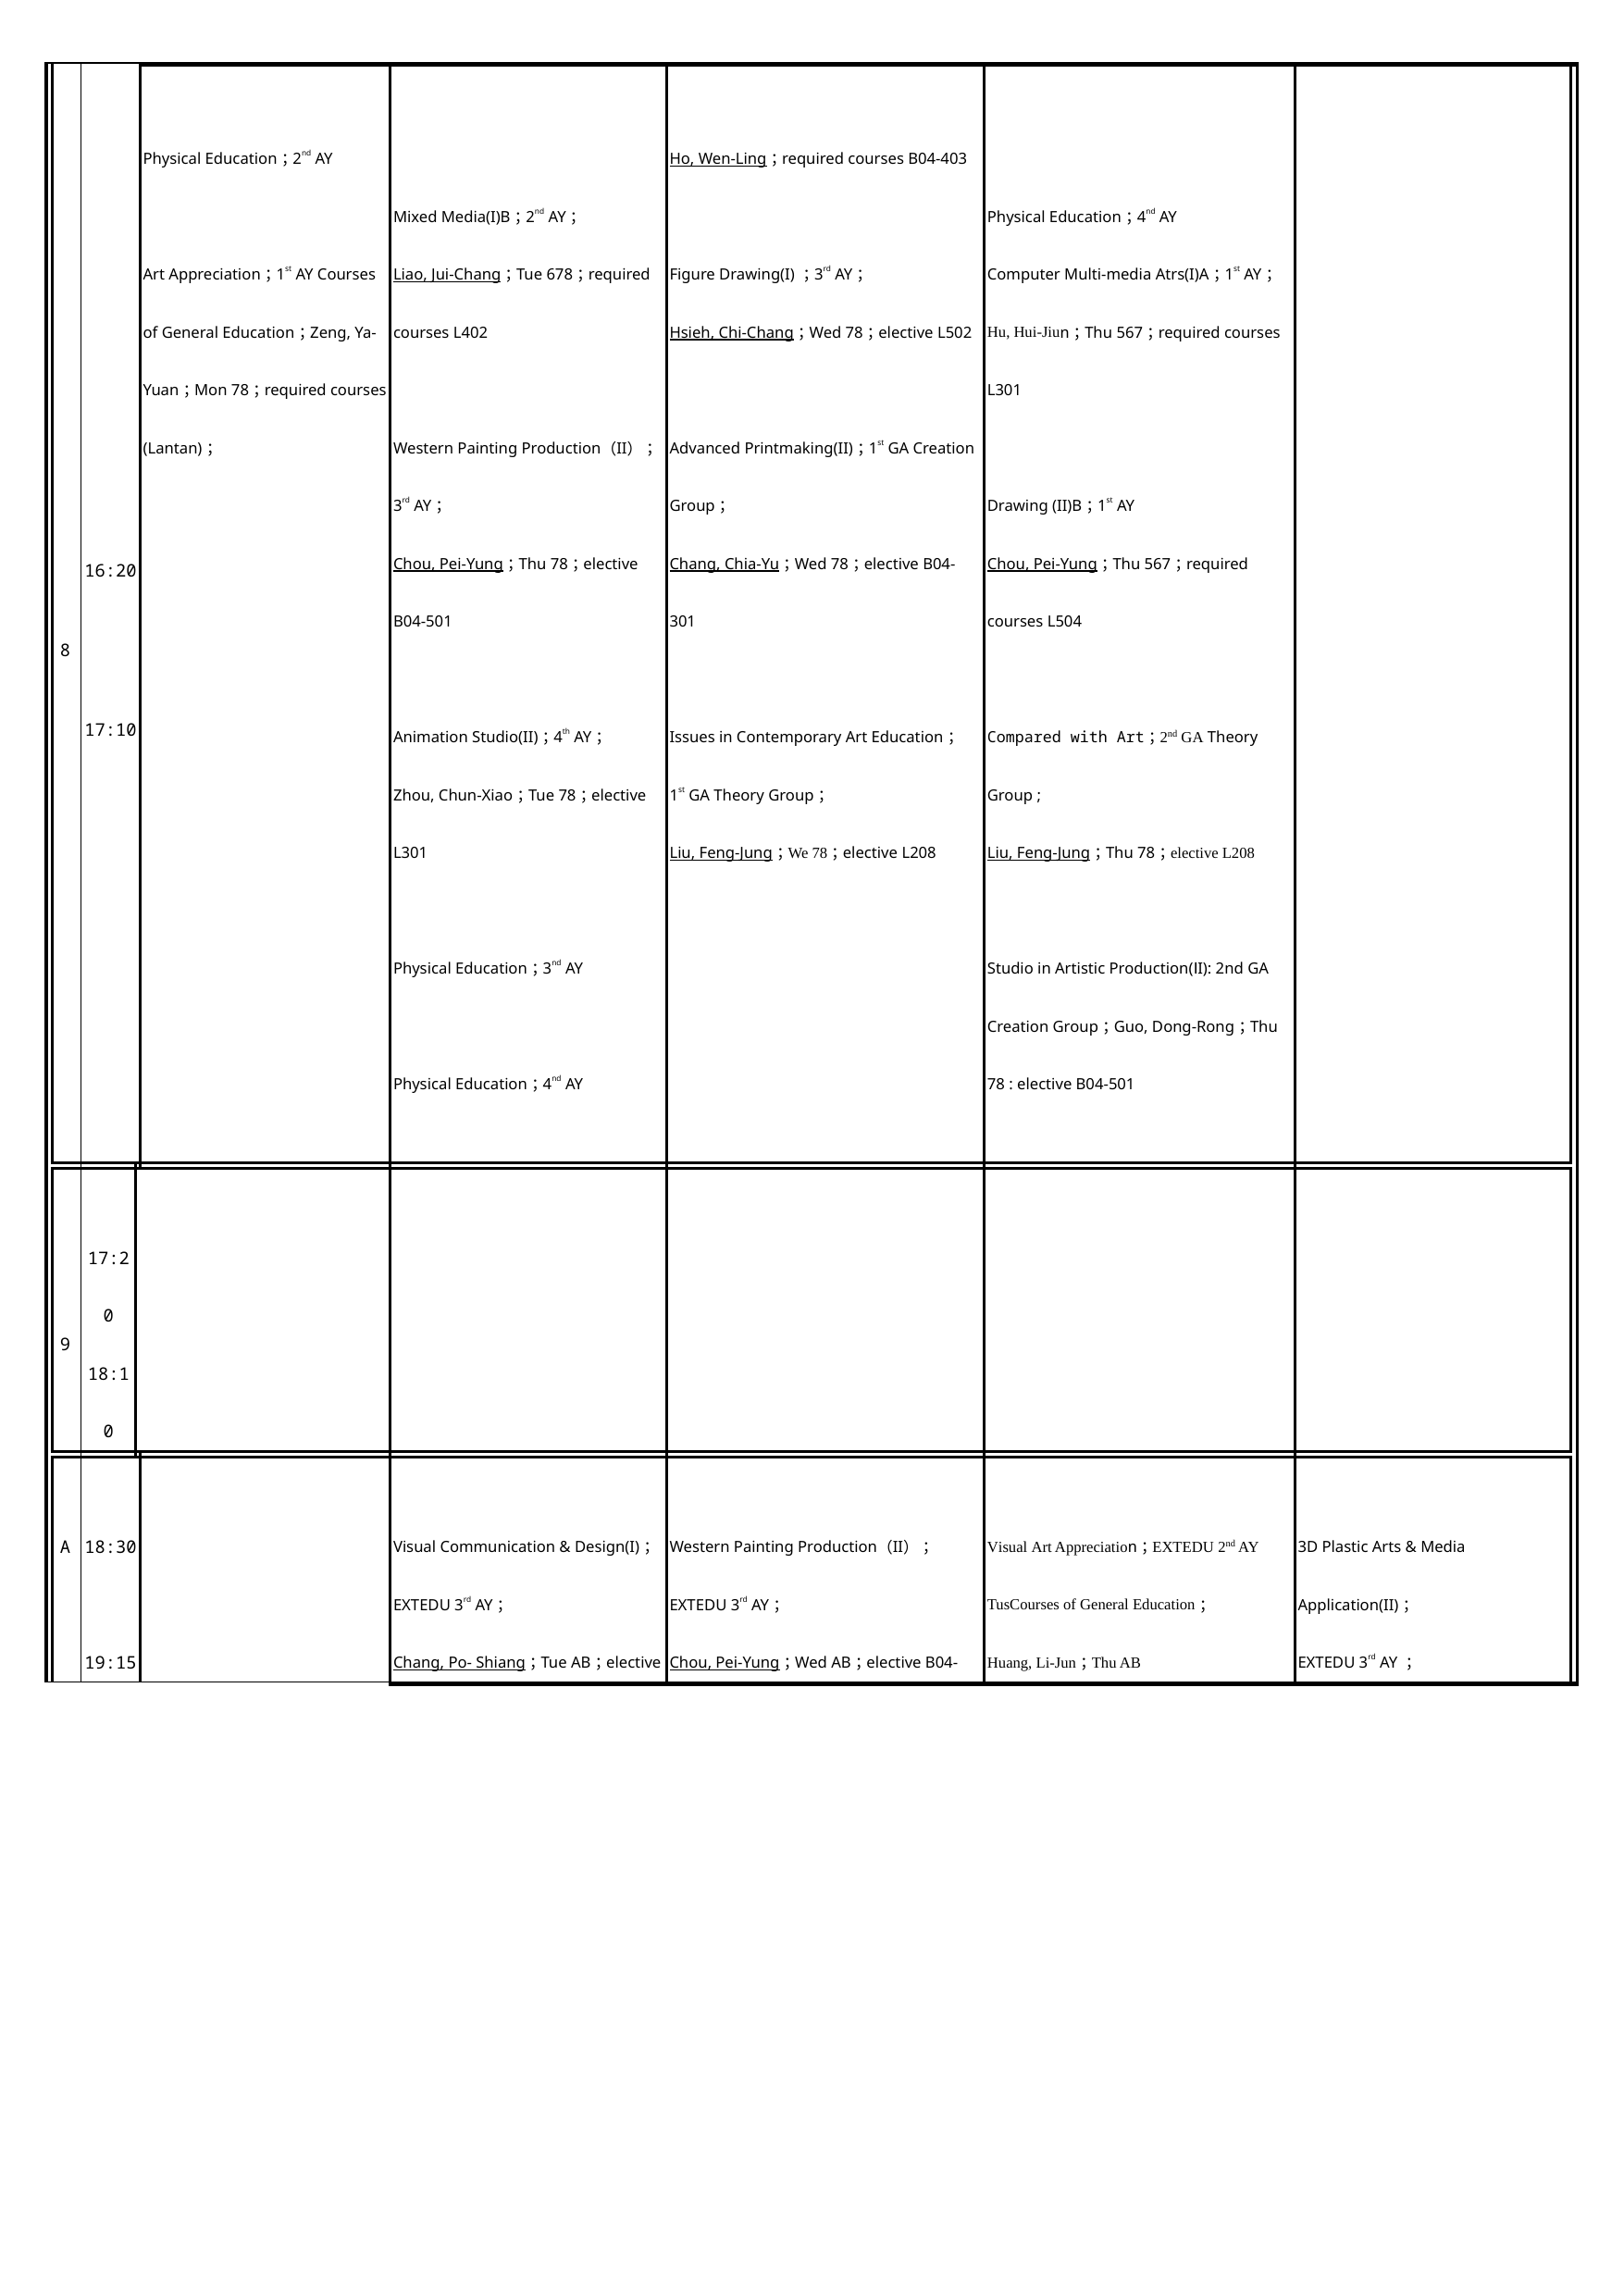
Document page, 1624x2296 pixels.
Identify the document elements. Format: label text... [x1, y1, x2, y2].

table_cell [1296, 1161, 1574, 1450]
table_cell [986, 1170, 1294, 1450]
table_cell [1296, 67, 1569, 1160]
table_cell [137, 1170, 389, 1450]
table_cell 9 [49, 1161, 81, 1450]
table_cell [1296, 1170, 1569, 1450]
table_cell Courses of General Education；1st AY Physical Education；2nd AY Art Appreciation；1st AY Courses of General Education；Zeng, Ya-Yuan；Mon 78；required courses (Lantan)； [142, 67, 389, 1160]
table_cell 17:20 18:10 [81, 1170, 134, 1450]
table_cell 3D Plastic Arts & Media Application(II)； EXTEDU 3rd AY ； Lin, Guang-Yi；FirAB；elective B04-103 [1296, 1458, 1569, 1682]
table_cell Courses of General Education；2st AY Physical Education；3nd AY Physical Education；4nd AY Computer Multi-media Atrs(I)A；1st AY； Hu, Hui-Jiun；Thu 567；required courses L301 Drawing (II)B；1st AY Chou, Pei-Yung；Thu 567；required courses L504 Compared with Art；2nd GA Theory Group ; Liu, Feng-Jung；Thu 78；elective L208 Studio in Artistic Production(ⅠI): 2nd GA Creation Group；Guo, Dong-Rong；Thu 78 : elective B04-501 [986, 67, 1294, 1160]
table_cell 8 [54, 64, 81, 1160]
table_cell 18:30 19:15 [81, 1458, 139, 1682]
table_cell 16:20 17:10 [81, 64, 139, 1160]
table_cell 3D Plastic Arts & Media Application(II)； EXTEDU 3rd AY ； Lin, Guang-Yi；FirAB；elective B04-103 [1296, 1450, 1574, 1682]
table_cell [668, 1170, 983, 1450]
table_cell [391, 1170, 665, 1450]
table_cell Oil Painting (I)B；2nd AY； Hsieh, Chi-Chang；Tue 567；required coursesL5021 Mixed Media(I)B；2nd AY； Liao, Jui-Chang；Tue 678；required courses L402 Western Painting Production（II）；3rd AY； Chou, Pei-Yung；Thu 78；elective B04-501 Animation Studio(II)；4th AY； Zhou, Chun-Xiao；Tue 78；elective L301 Physical Education；3nd AY Physical Education；4nd AY [391, 67, 665, 1160]
table_cell Visual Art Appreciation；EXTEDU 2nd AY TusCourses of General Education； Huang, Li-Jun；Thu AB Chinese Painting Production(II)； EXTEDU 3rd AY； Jiang, Zu-Wang；Thu AB；elective L404 Design Studio(II)；EXTEDU 4rd AY；Hu, Hui-Jiun；Thu AB；elective L301 Financial Management；EXTEDU 3rd AY； Shen,,Po-Fan；Thu BCD；elective B04-201 [986, 1458, 1294, 1682]
table_cell [142, 1458, 389, 1682]
table_cell Military Training；1st AY Psychology of Art ；2 AY； Ho, Wen-Ling；required courses B04-403 Figure Drawing(I) ；3rd AY； Hsieh, Chi-Chang；Wed 78；elective L502 Advanced Printmaking(II)；1st GA Creation Group； Chang, Chia-Yu；Wed 78；elective B04-301 Issues in Contemporary Art Education； 1st GA Theory Group； Liu, Feng-Jung；We 78；elective L208 [668, 67, 983, 1160]
table_cell Western Painting Production（II）；EXTEDU 3rd AY； Chou, Pei-Yung；Wed AB；elective B04-501 Digital Image Processing & Production(II)； 3rd AY； Ye,Yu-En；Wed AB；elective L301 3D Plastic Art & Media Application Studio (II)；4th AY； Liao, Jui-Chang；Wed 12；elective B04-103 [668, 1458, 983, 1682]
table_cell Visual Communication & Design(I)； EXTEDU 3rd AY； Chang, Po- Shiang；Tue AB；elective B04-404 Western Painting Studio（II）；EXTEDU 4;d AY； Hsieh, Chi-Chang；Tue AB；elective B04-501 [391, 1458, 665, 1682]
table_cell A [49, 1450, 81, 1682]
